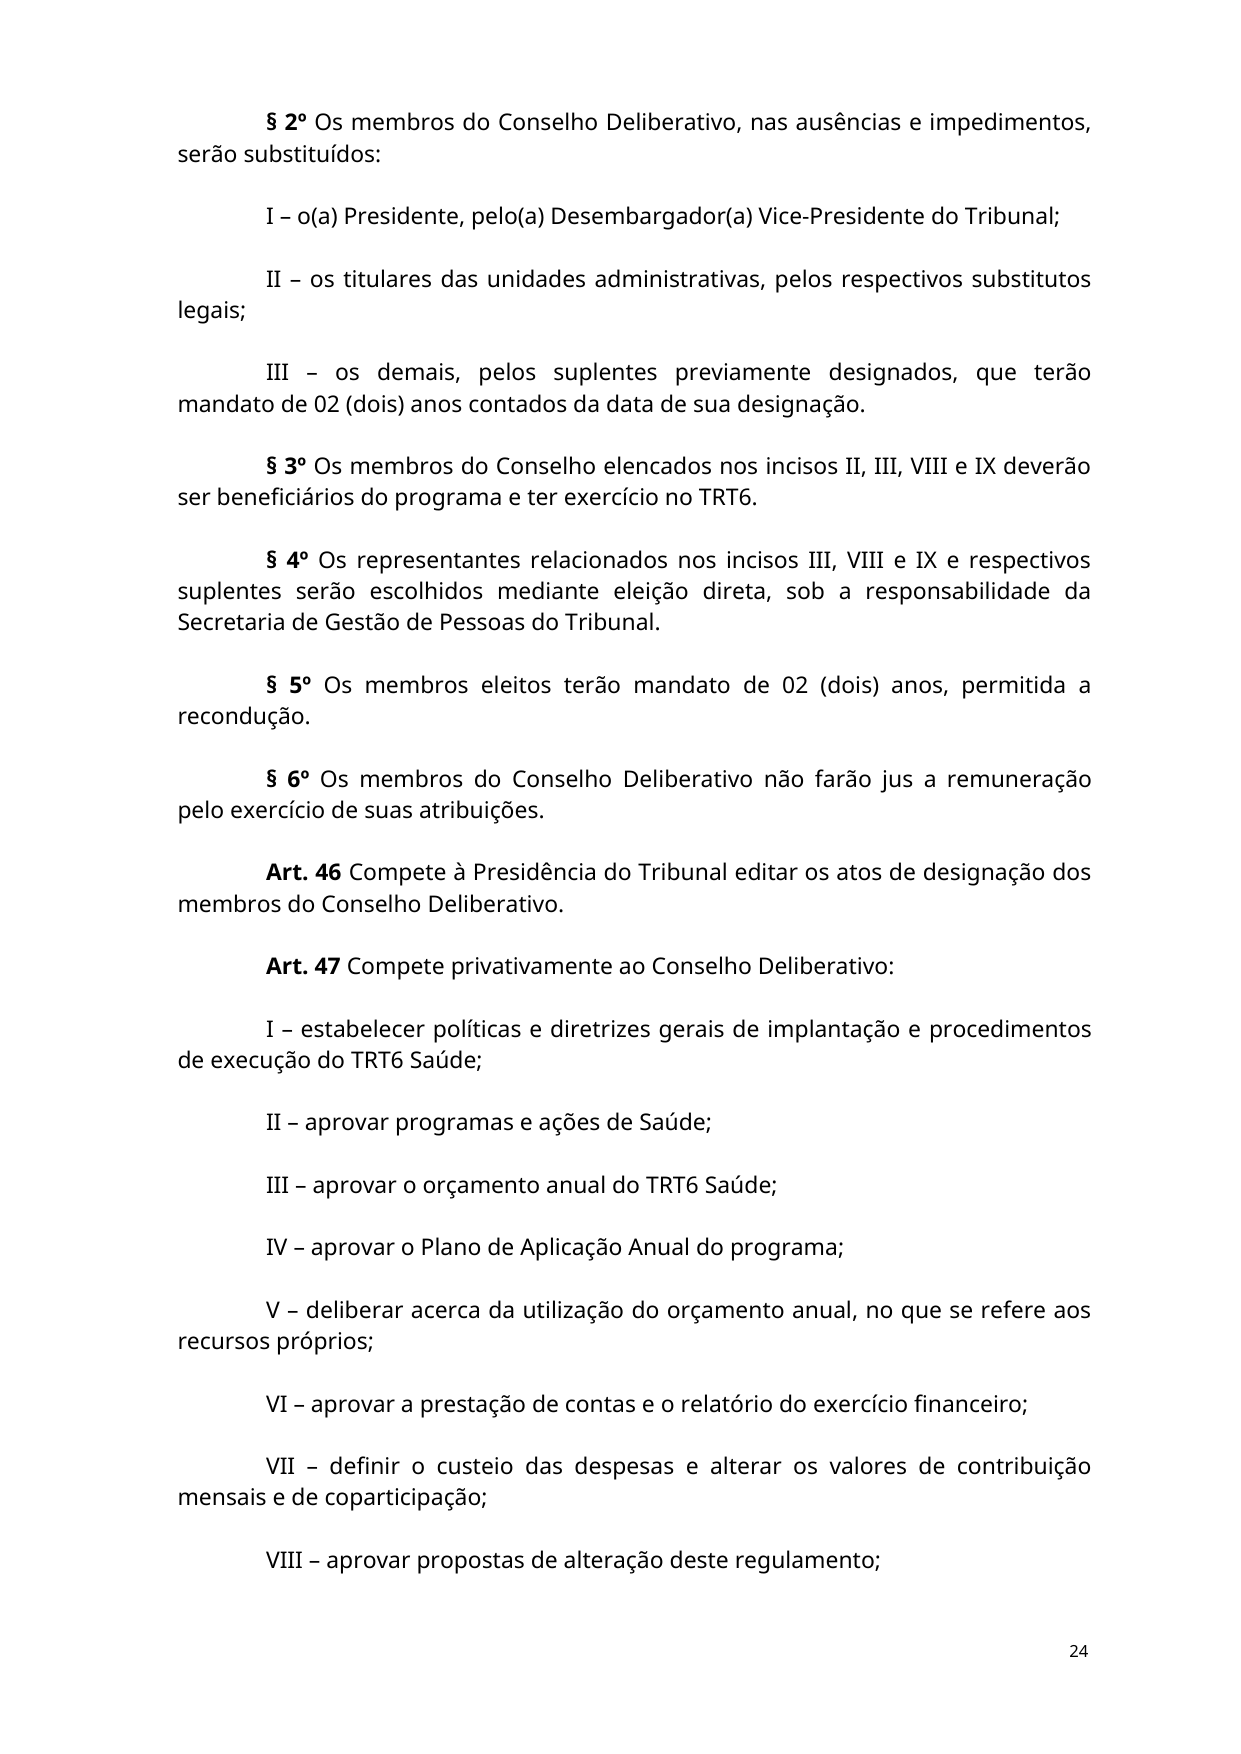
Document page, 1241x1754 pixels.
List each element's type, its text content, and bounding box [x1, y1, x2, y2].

text II – os titulares das unidades administrativas, pelos respectivos substitutos legais; [177, 262, 1092, 325]
text I – o(a) Presidente, pelo(a) Desembargador(a) Vice-Presidente do Tribunal; [177, 200, 1092, 231]
text IV – aprovar o Plano de Aplicação Anual do programa; [177, 1231, 1092, 1262]
text VIII – aprovar propostas de alteração deste regulamento; [177, 1544, 1092, 1575]
text VII – definir o custeio das despesas e alterar os valores de contribuição mensais e de coparticipação; [177, 1450, 1092, 1512]
text III – aprovar o orçamento anual do TRT6 Saúde; [177, 1169, 1092, 1200]
text Art. 47 Compete privativamente ao Conselho Deliberativo: [177, 950, 1092, 981]
text II – aprovar programas e ações de Saúde; [177, 1106, 1092, 1137]
text I – estabelecer políticas e diretrizes gerais de implantação e procedimentos de execução do TRT6 Saúde; [177, 1012, 1092, 1075]
text § 2º Os membros do Conselho Deliberativo, nas ausências e impedimentos, serão substituídos: [177, 106, 1092, 169]
text V – deliberar acerca da utilização do orçamento anual, no que se refere aos recursos próprios; [177, 1294, 1092, 1356]
text § 4º Os representantes relacionados nos incisos III, VIII e IX e respectivos suplentes serão escolhidos mediante eleição direta, sob a responsabilidade da Secretaria de Gestão de Pessoas do Tribunal. [177, 544, 1092, 637]
text VI – aprovar a prestação de contas e o relatório do exercício financeiro; [177, 1387, 1092, 1419]
text § 3º Os membros do Conselho elencados nos incisos II, III, VIII e IX deverão ser beneficiários do programa e ter exercício no TRT6. [177, 450, 1092, 512]
text III – os demais, pelos suplentes previamente designados, que terão mandato de 02 (dois) anos contados da data de sua designação. [177, 356, 1092, 419]
text § 6º Os membros do Conselho Deliberativo não farão jus a remuneração pelo exercício de suas atribuições. [177, 762, 1092, 825]
text § 5º Os membros eleitos terão mandato de 02 (dois) anos, permitida a recondução. [177, 669, 1092, 731]
text Art. 46 Compete à Presidência do Tribunal editar os atos de designação dos membros do Conselho Deliberativo. [177, 856, 1092, 919]
